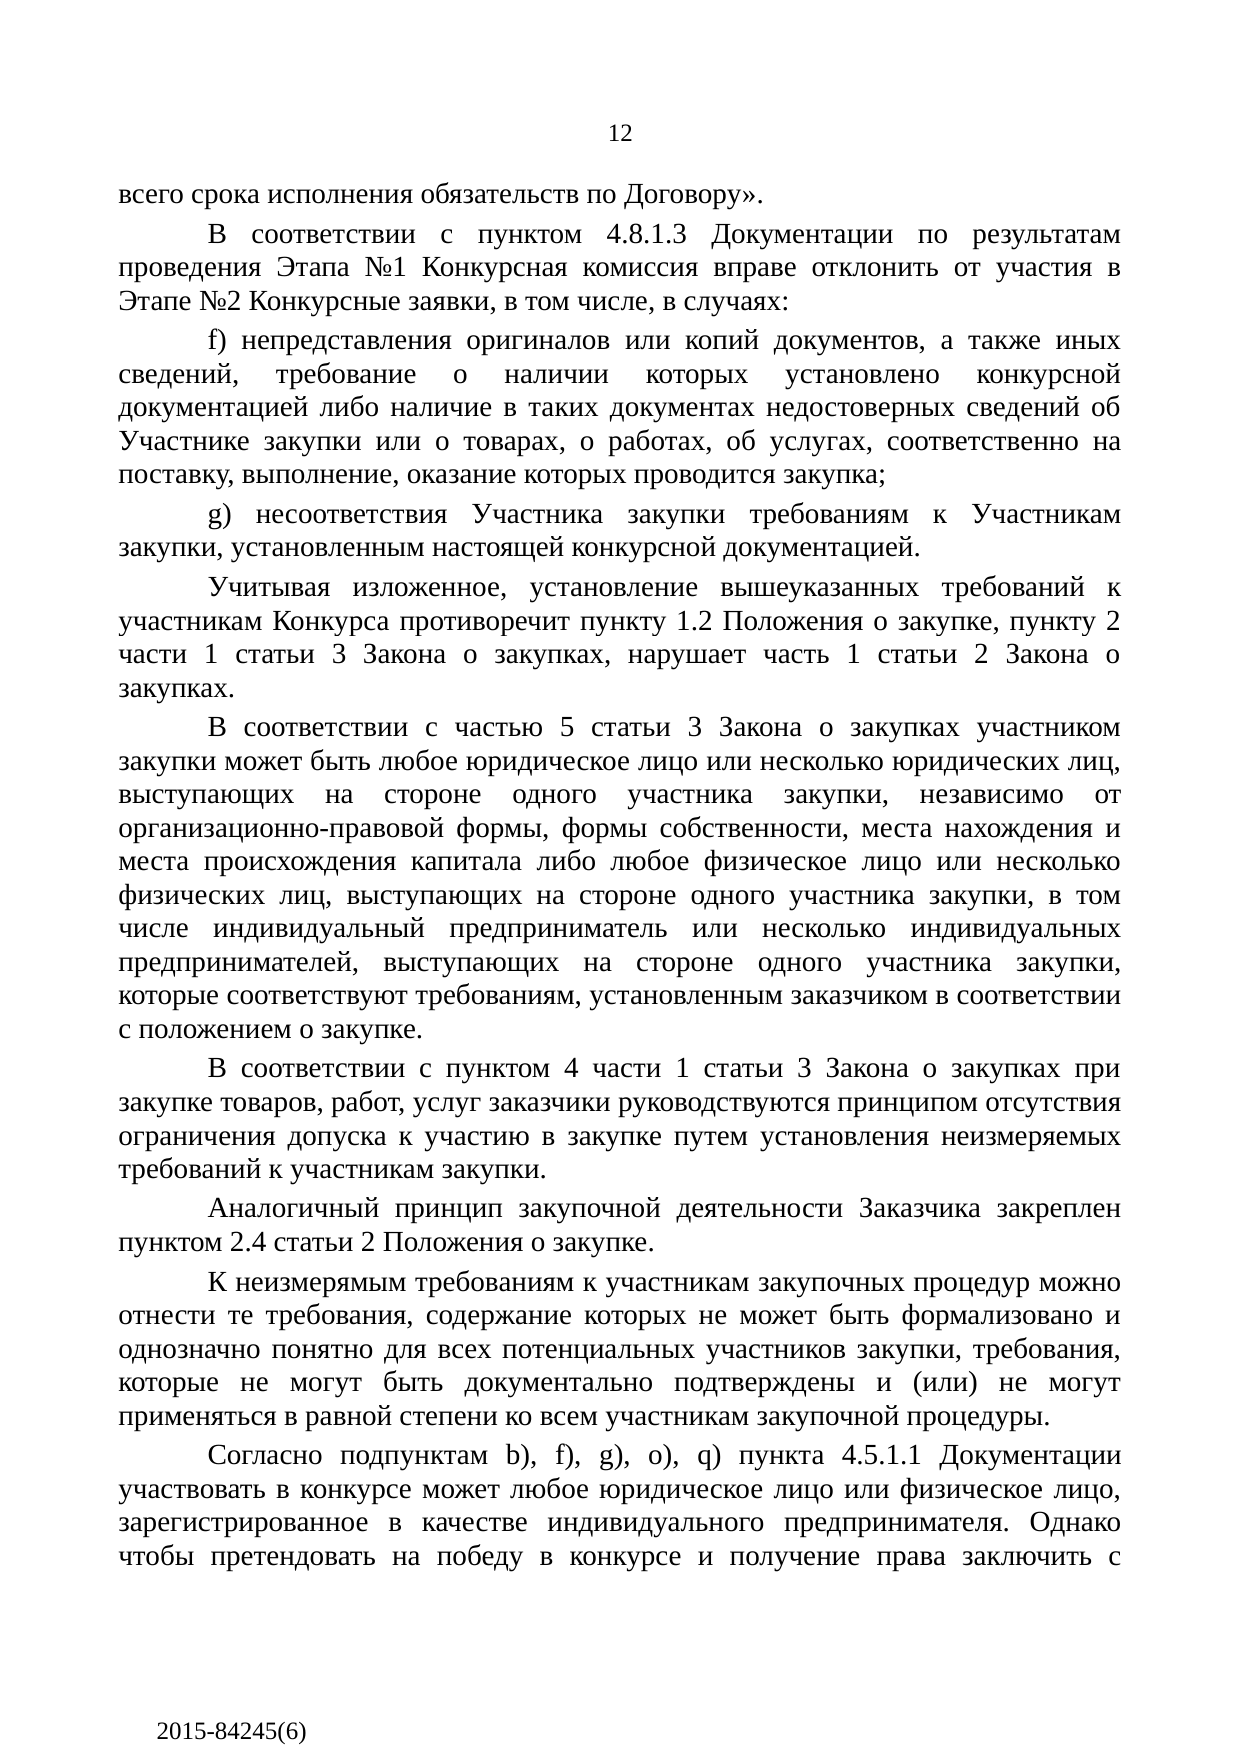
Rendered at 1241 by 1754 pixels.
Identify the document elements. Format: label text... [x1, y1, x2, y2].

text Учитывая изложенное, установление вышеуказанных требований к участникам Конкурса противоречит пункту 1.2 Положения о закупке, пункту 2 части 1 статьи 3 Закона о закупках, нарушает часть 1 статьи 2 Закона о закупках. [118, 569, 1122, 703]
text К неизмерямым требованиям к участникам закупочных процедур можно отнести те требования, содержание которых не может быть формализовано и однозначно понятно для всех потенциальных участников закупки, требования, которые не могут быть документально подтверждены и (или) не могут применяться в равной степени ко всем участникам закупочной процедуры. [118, 1264, 1122, 1431]
text В соответствии с пунктом 4 части 1 статьи 3 Закона о закупках при закупке товаров, работ, услуг заказчики руководствуются принципом отсутствия ограничения допуска к участию в закупке путем установления неизмеряемых требований к участникам закупки. [118, 1051, 1122, 1185]
text Аналогичный принцип закупочной деятельности Заказчика закреплен пунктом 2.4 статьи 2 Положения о закупке. [118, 1191, 1122, 1258]
text всего срока исполнения обязательств по Договору». [118, 176, 1122, 210]
text g) несоответствия Участника закупки требованиям к Участникам закупки, установленным настоящей конкурсной документацией. [118, 496, 1122, 563]
text Согласно подпунктам b), f), g), o), q) пункта 4.5.1.1 Документации участвовать в конкурсе может любое юридическое лицо или физическое лицо, зарегистрированное в качестве индивидуального предпринимателя. Однако чтобы претендовать на победу в конкурсе и получение права заключить с [118, 1437, 1122, 1571]
text В соответствии с частью 5 статьи 3 Закона о закупках участником закупки может быть любое юридическое лицо или несколько юридических лиц, выступающих на стороне одного участника закупки, независимо от организационно-правовой формы, формы собственности, места нахождения и места происхождения капитала либо любое физическое лицо или несколько физических лиц, выступающих на стороне одного участника закупки, в том числе индивидуальный предприниматель или несколько индивидуальных предпринимателей, выступающих на стороне одного участника закупки, которые соответствуют требованиям, установленным заказчиком в соответствии с положением о закупке. [118, 709, 1122, 1044]
text В соответствии с пунктом 4.8.1.3 Документации по результатам проведения Этапа №1 Конкурсная комиссия вправе отклонить от участия в Этапе №2 Конкурсные заявки, в том числе, в случаях: [118, 216, 1122, 316]
text f) непредставления оригиналов или копий документов, а также иных сведений, требование о наличии которых установлено конкурсной документацией либо наличие в таких документах недостоверных сведений об Участнике закупки или о товарах, о работах, об услугах, соответственно на поставку, выполнение, оказание которых проводится закупка; [118, 322, 1122, 490]
